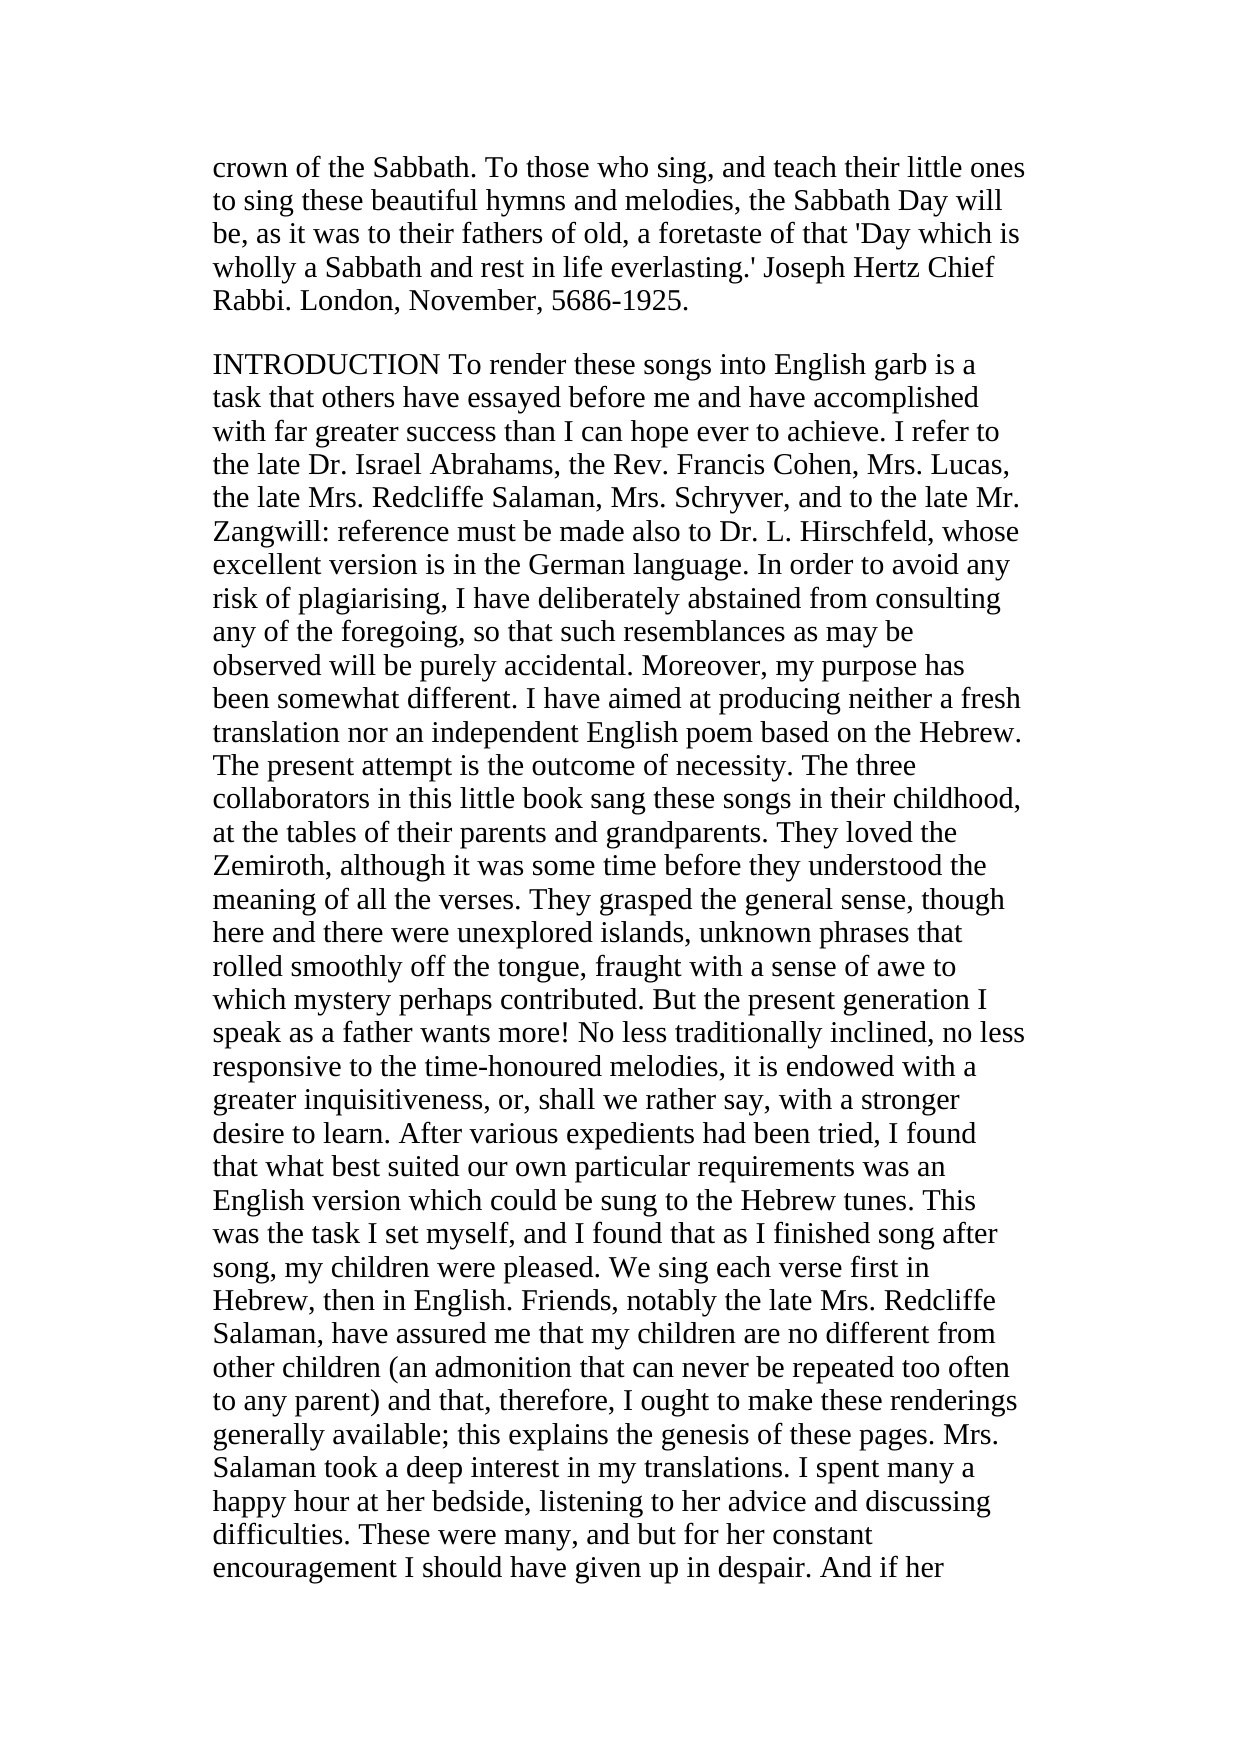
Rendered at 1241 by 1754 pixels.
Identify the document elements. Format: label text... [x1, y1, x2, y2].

text crown of the Sabbath. To those who sing, and teach their little ones to sing these beautiful hymns and melodies, the Sabbath Day will be, as it was to their fathers of old, a foretaste of that 'Day which is wholly a Sabbath and rest in life everlasting.' Joseph Hertz Chief Rabbi. London, November, 5686-1925. [212, 150, 1028, 317]
text INTRODUCTION To render these songs into English garb is a task that others have essayed before me and have accomplished with far greater success than I can hope ever to achieve. I refer to the late Dr. Israel Abrahams, the Rev. Francis Cohen, Mrs. Lucas, the late Mrs. Redcliffe Salaman, Mrs. Schryver, and to the late Mr. Zangwill: reference must be made also to Dr. L. Hirschfeld, whose excellent version is in the German language. In order to avoid any risk of plagiarising, I have deliberately abstained from consulting any of the foregoing, so that such resemblances as may be observed will be purely accidental. Moreover, my purpose has been somewhat different. I have aimed at producing neither a fresh translation nor an independent English poem based on the Hebrew. The present attempt is the outcome of necessity. The three collaborators in this little book sang these songs in their childhood, at the tables of their parents and grandparents. They loved the Zemiroth, although it was some time before they understood the meaning of all the verses. They grasped the general sense, though here and there were unexplored islands, unknown phrases that rolled smoothly off the tongue, fraught with a sense of awe to which mystery perhaps contributed. But the present generation I speak as a father wants more! No less traditionally inclined, no less responsive to the time-honoured melodies, it is endowed with a greater inquisitiveness, or, shall we rather say, with a stronger desire to learn. After various expedients had been tried, I found that what best suited our own particular requirements was an English version which could be sung to the Hebrew tunes. This was the task I set myself, and I found that as I finished song after song, my children were pleased. We sing each verse first in Hebrew, then in English. Friends, notably the late Mrs. Redcliffe Salaman, have assured me that my children are no different from other children (an admonition that can never be repeated too often to any parent) and that, therefore, I ought to make these renderings generally available; this explains the genesis of these pages. Mrs. Salaman took a deep interest in my translations. I spent many a happy hour at her bedside, listening to her advice and discussing difficulties. These were many, and but for her constant encouragement I should have given up in despair. And if her [212, 347, 1028, 1584]
